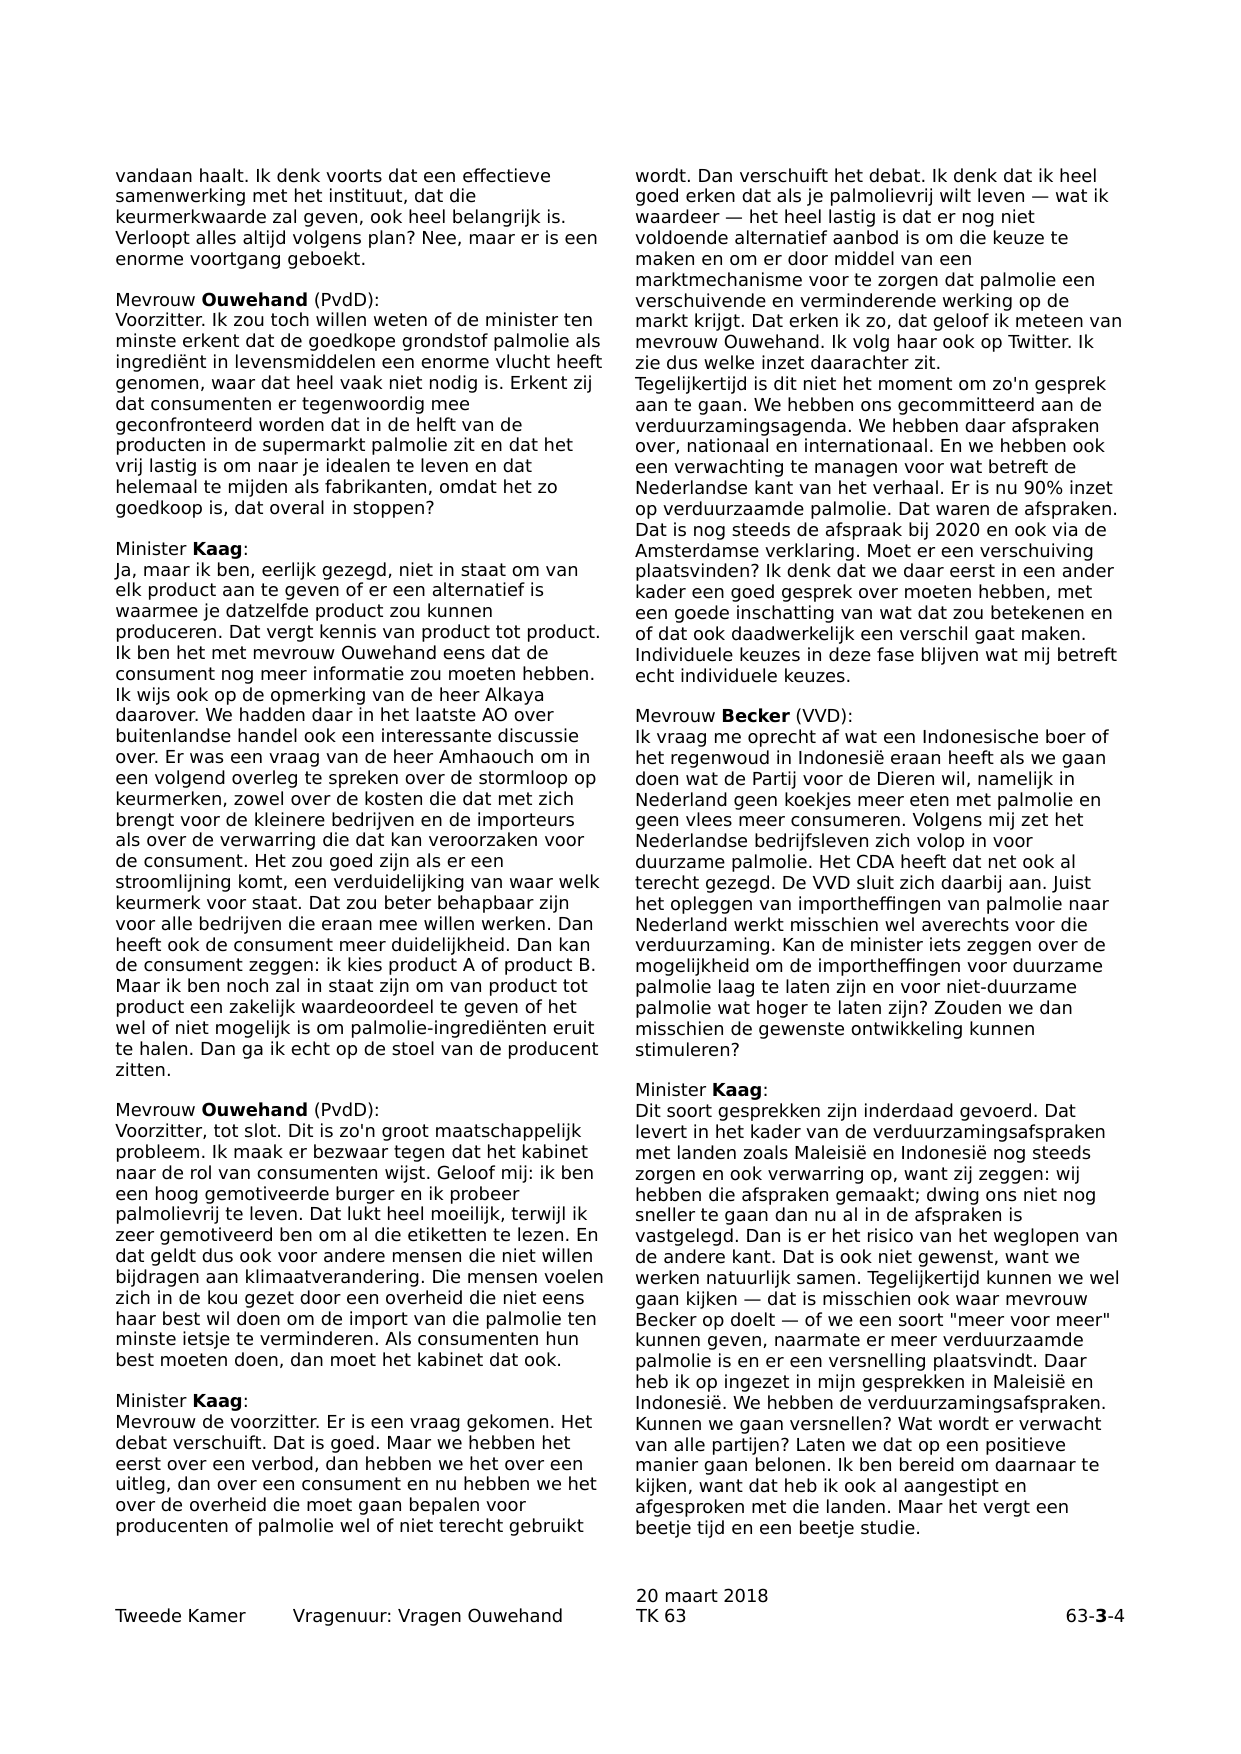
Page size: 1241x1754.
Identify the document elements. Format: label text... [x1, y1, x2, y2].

text Mevrouw de voorzitter. Er is een vraag gekomen. Het debat verschuift. Dat is goed. Maar we hebben het eerst over een verbod, dan hebben we het over een uitleg, dan over een consument en nu hebben we het over de overheid die moet gaan bepalen voor producenten of palmolie wel of niet terecht gebruikt [115, 1412, 605, 1537]
text Minister Kaag: [115, 1391, 605, 1412]
text Minister Kaag: [115, 538, 605, 559]
text wordt. Dan verschuift het debat. Ik denk dat ik heel goed erken dat als je palmolievrij wilt leven — wat ik waardeer — het heel lastig is dat er nog niet voldoende alternatief aanbod is om die keuze te maken en om er door middel van een marktmechanisme voor te zorgen dat palmolie een verschuivende en verminderende werking op de markt krijgt. Dat erken ik zo, dat geloof ik meteen van mevrouw Ouwehand. Ik volg haar ook op Twitter. Ik zie dus welke inzet daarachter zit. [635, 165, 1125, 374]
text Mevrouw Ouwehand (PvdD): [115, 289, 605, 310]
text Tegelijkertijd is dit niet het moment om zo'n gesprek aan te gaan. We hebben ons gecommitteerd aan de verduurzamingsagenda. We hebben daar afspraken over, nationaal en internationaal. En we hebben ook een verwachting te managen voor wat betreft de Nederlandse kant van het verhaal. Er is nu 90% inzet op verduurzaamde palmolie. Dat waren de afspraken. Dat is nog steeds de afspraak bij 2020 en ook via de Amsterdamse verklaring. Moet er een verschuiving plaatsvinden? Ik denk dat we daar eerst in een ander kader een goed gesprek over moeten hebben, met een goede inschatting van wat dat zou betekenen en of dat ook daadwerkelijk een verschil gaat maken. Individuele keuzes in deze fase blijven wat mij betreft echt individuele keuzes. [635, 374, 1125, 686]
text vandaan haalt. Ik denk voorts dat een effectieve samenwerking met het instituut, dat die keurmerkwaarde zal geven, ook heel belangrijk is. Verloopt alles altijd volgens plan? Nee, maar er is een enorme voortgang geboekt. [115, 165, 605, 269]
text Voorzitter, tot slot. Dit is zo'n groot maatschappelijk probleem. Ik maak er bezwaar tegen dat het kabinet naar de rol van consumenten wijst. Geloof mij: ik ben een hoog gemotiveerde burger en ik probeer palmolievrij te leven. Dat lukt heel moeilijk, terwijl ik zeer gemotiveerd ben om al die etiketten te lezen. En dat geldt dus ook voor andere mensen die niet willen bijdragen aan klimaatverandering. Die mensen voelen zich in de kou gezet door een overheid die niet eens haar best wil doen om de import van die palmolie ten minste ietsje te verminderen. Als consumenten hun best moeten doen, dan moet het kabinet dat ook. [115, 1121, 605, 1371]
text Minister Kaag: [635, 1080, 1125, 1101]
text Voorzitter. Ik zou toch willen weten of de minister ten minste erkent dat de goedkope grondstof palmolie als ingrediënt in levensmiddelen een enorme vlucht heeft genomen, waar dat heel vaak niet nodig is. Erkent zij dat consumenten er tegenwoordig mee geconfronteerd worden dat in de helft van de producten in de supermarkt palmolie zit en dat het vrij lastig is om naar je idealen te leven en dat helemaal te mijden als fabrikanten, omdat het zo goedkoop is, dat overal in stoppen? [115, 310, 605, 518]
text Mevrouw Becker (VVD): [635, 706, 1125, 727]
text Mevrouw Ouwehand (PvdD): [115, 1100, 605, 1121]
text Ja, maar ik ben, eerlijk gezegd, niet in staat om van elk product aan te geven of er een alternatief is waarmee je datzelfde product zou kunnen produceren. Dat vergt kennis van product tot product. Ik ben het met mevrouw Ouwehand eens dat de consument nog meer informatie zou moeten hebben. Ik wijs ook op de opmerking van de heer Alkaya daarover. We hadden daar in het laatste AO over buitenlandse handel ook een interessante discussie over. Er was een vraag van de heer Amhaouch om in een volgend overleg te spreken over de stormloop op keurmerken, zowel over de kosten die dat met zich brengt voor de kleinere bedrijven en de importeurs als over de verwarring die dat kan veroorzaken voor de consument. Het zou goed zijn als er een stroomlijning komt, een verduidelijking van waar welk keurmerk voor staat. Dat zou beter behapbaar zijn voor alle bedrijven die eraan mee willen werken. Dan heeft ook de consument meer duidelijkheid. Dan kan de consument zeggen: ik kies product A of product B. Maar ik ben noch zal in staat zijn om van product tot product een zakelijk waardeoordeel te geven of het wel of niet mogelijk is om palmolie-ingrediënten eruit te halen. Dan ga ik echt op de stoel van de producent zitten. [115, 559, 605, 1080]
text Ik vraag me oprecht af wat een Indonesische boer of het regenwoud in Indonesië eraan heeft als we gaan doen wat de Partij voor de Dieren wil, namelijk in Nederland geen koekjes meer eten met palmolie en geen vlees meer consumeren. Volgens mij zet het Nederlandse bedrijfsleven zich volop in voor duurzame palmolie. Het CDA heeft dat net ook al terecht gezegd. De VVD sluit zich daarbij aan. Juist het opleggen van importheffingen van palmolie naar Nederland werkt misschien wel averechts voor die verduurzaming. Kan de minister iets zeggen over de mogelijkheid om de importheffingen voor duurzame palmolie laag te laten zijn en voor niet-duurzame palmolie wat hoger te laten zijn? Zouden we dan misschien de gewenste ontwikkeling kunnen stimuleren? [635, 727, 1125, 1060]
text Dit soort gesprekken zijn inderdaad gevoerd. Dat levert in het kader van de verduurzamingsafspraken met landen zoals Maleisië en Indonesië nog steeds zorgen en ook verwarring op, want zij zeggen: wij hebben die afspraken gemaakt; dwing ons niet nog sneller te gaan dan nu al in de afspraken is vastgelegd. Dan is er het risico van het weglopen van de andere kant. Dat is ook niet gewenst, want we werken natuurlijk samen. Tegelijkertijd kunnen we wel gaan kijken — dat is misschien ook waar mevrouw Becker op doelt — of we een soort "meer voor meer" kunnen geven, naarmate er meer verduurzaamde palmolie is en er een versnelling plaatsvindt. Daar heb ik op ingezet in mijn gesprekken in Maleisië en Indonesië. We hebben de verduurzamingsafspraken. Kunnen we gaan versnellen? Wat wordt er verwacht van alle partijen? Laten we dat op een positieve manier gaan belonen. Ik ben bereid om daarnaar te kijken, want dat heb ik ook al aangestipt en afgesproken met die landen. Maar het vergt een beetje tijd en een beetje studie. [635, 1101, 1125, 1538]
